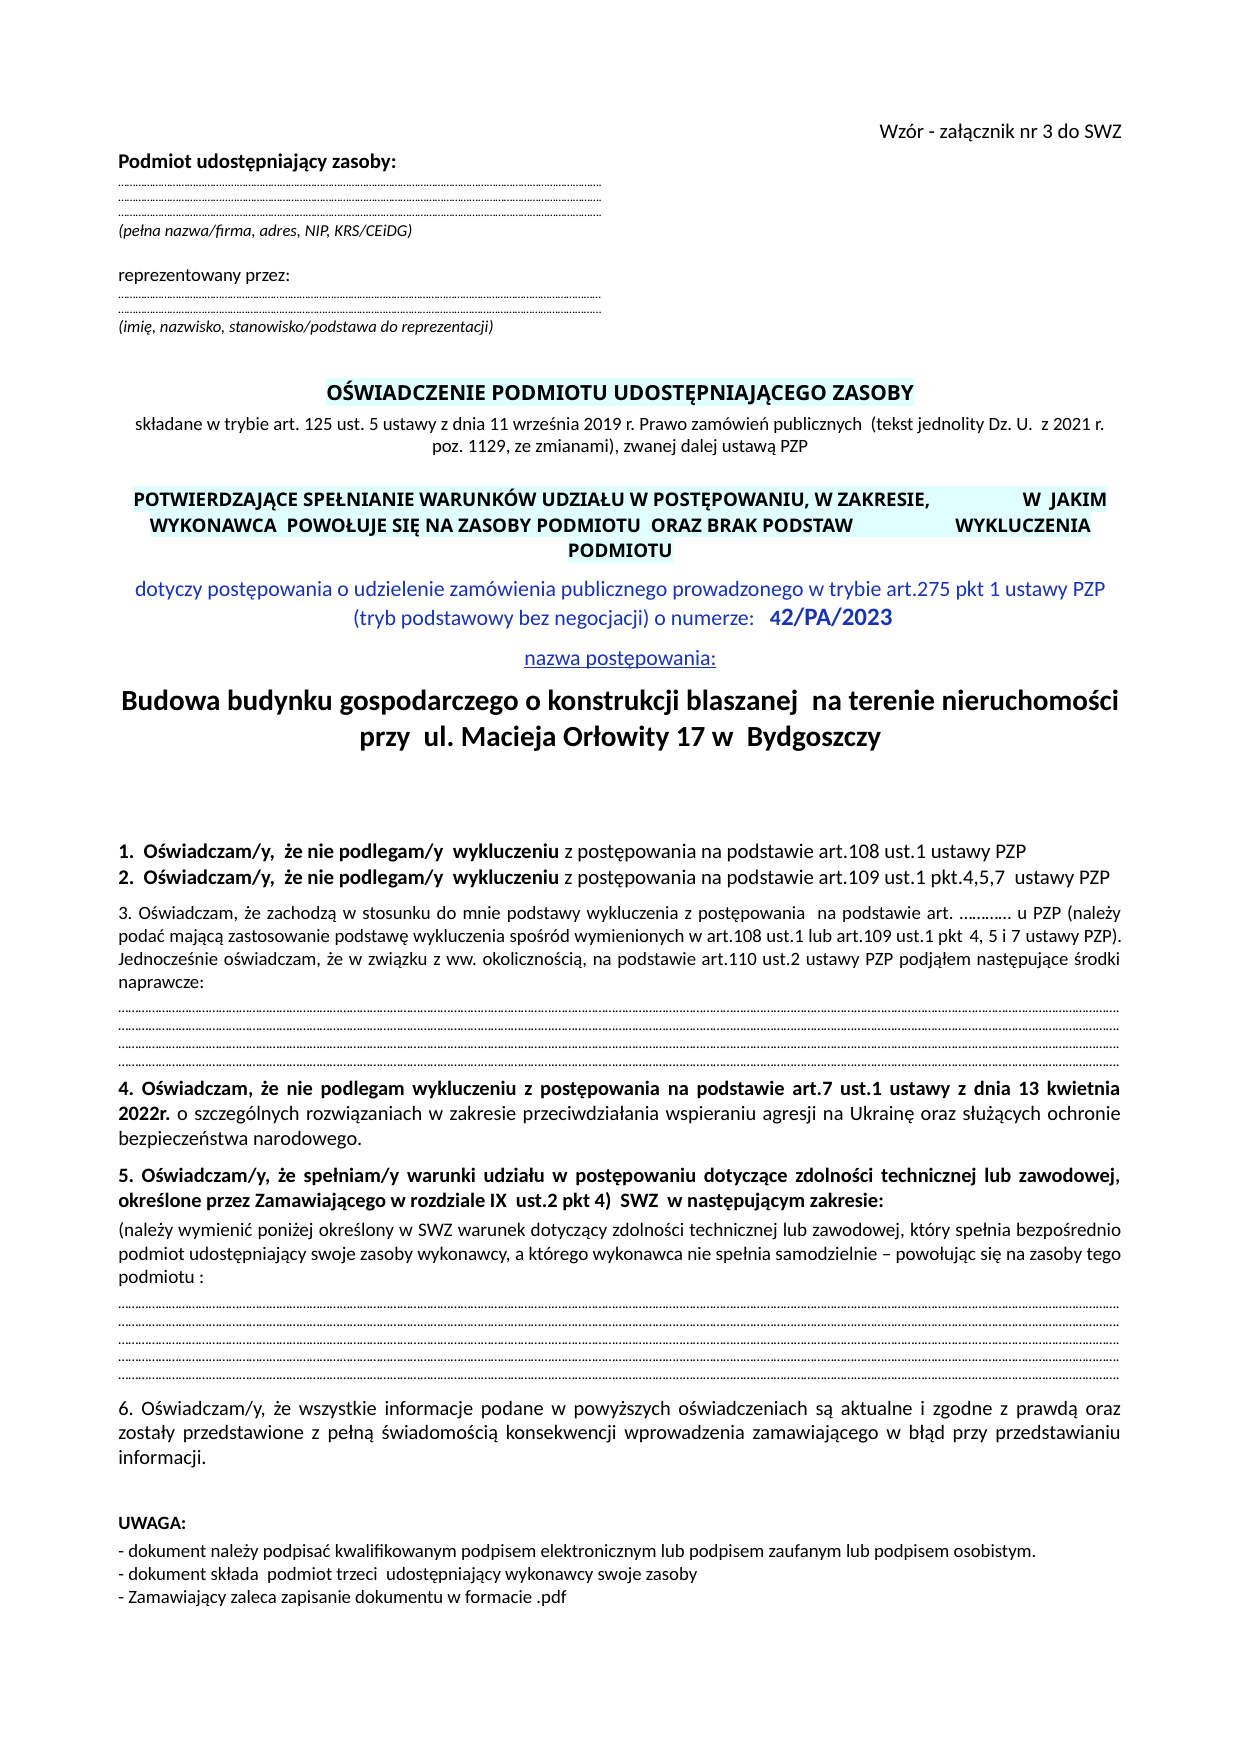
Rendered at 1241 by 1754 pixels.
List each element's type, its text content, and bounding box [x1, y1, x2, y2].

text 5. Oświadczam/y, że spełniam/y warunki udziału w postępowaniu dotyczące zdolności technicznej lub zawodowej, określone przez Zamawiającego w rozdziale IX ust.2 pkt 4) SWZ w następującym zakresie: [118, 1162, 1122, 1212]
text 6. Oświadczam/y, że wszystkie informacje podane w powyższych oświadczeniach są aktualne i zgodne z prawdą oraz zostały przedstawione z pełną świadomością konsekwencji wprowadzenia zamawiającego w błąd przy przedstawianiu informacji. [118, 1395, 1122, 1470]
text (należy wymienić poniżej określony w SWZ warunek dotyczący zdolności technicznej lub zawodowej, który spełnia bezpośrednio podmiot udostępniający swoje zasoby wykonawcy, a którego wykonawca nie spełnia samodzielnie – powołując się na zasoby tego podmiotu : [118, 1218, 1122, 1288]
text nazwa postępowania: [118, 644, 1122, 670]
text - Zamawiający zaleca zapisanie dokumentu w formacie .pdf [118, 1586, 1122, 1608]
text - dokument składa podmiot trzeci udostępniający wykonawcy swoje zasoby [118, 1563, 1122, 1586]
text ………………………………………………………………………………………………………………….………………………………..………………………………………………………………………………………………………………….………………………………………………………………………………………………………………….………………………………..…………………………………………………………………………………………………………………. [118, 1016, 1122, 1052]
text 1. Oświadczam/y, że nie podlegam/y wykluczeniu z postępowania na podstawie art.108 ust.1 ustawy PZP [118, 838, 1122, 864]
text ………………………………..…………………………………………………………………………………………………………………. [118, 204, 1122, 220]
text - dokument należy podpisać kwalifikowanym podpisem elektronicznym lub podpisem zaufanym lub podpisem osobistym. [118, 1540, 1122, 1563]
text Budowa budynku gospodarczego o konstrukcji blaszanej na terenie nieruchomości przy ul. Macieja Orłowity 17 w Bydgoszczy [118, 682, 1122, 753]
text ………………………………..…………………………………………………………………………………………………………………. [118, 174, 1122, 189]
text ………………………………………………………………………………………………………………….………………………………..…………………………………………………………………………………………………………………. [118, 999, 1122, 1016]
text (pełna nazwa/firma, adres, NIP, KRS/CEiDG) [118, 220, 1122, 240]
text Podmiot udostępniający zasoby: [118, 148, 1122, 174]
text (tryb podstawowy bez negocjacji) o numerze: 42/PA/2023 [118, 601, 1122, 632]
text …………………………………………………………………………………………………………………………………………………… [118, 286, 1122, 301]
text ………………………………..…………………………………………………………………………………………………………………. [118, 189, 1122, 204]
text reprezentowany przez: [118, 263, 1122, 286]
text Wzór - załącznik nr 3 do SWZ [118, 118, 1122, 143]
text dotyczy postępowania o udzielenie zamówienia publicznego prowadzonego w trybie art.275 pkt 1 ustawy PZP [118, 575, 1122, 601]
text 3. Oświadczam, że zachodzą w stosunku do mnie podstawy wykluczenia z postępowania na podstawie art. ………… u PZP (należy podać mającą zastosowanie podstawę wykluczenia spośród wymienionych w art.108 ust.1 lub art.109 ust.1 pkt 4, 5 i 7 ustawy PZP). Jednocześnie oświadczam, że w związku z ww. okolicznością, na podstawie art.110 ust.2 ustawy PZP podjąłem następujące środki naprawcze: [118, 901, 1122, 993]
text ………………………………………………………………………………………………………………….………………………………..…………………………………………………………………………………………………………………. [118, 1052, 1122, 1070]
text UWAGA: [118, 1511, 1122, 1534]
text składane w trybie art. 125 ust. 5 ustawy z dnia 11 września 2019 r. Prawo zamówień publicznych (tekst jednolity Dz. U. z 2021 r. poz. 1129, ze zmianami), zwanej dalej ustawą PZP [118, 412, 1122, 457]
text ………………………………………………………………………………………………………………….………………………………..…………………………………………………………………………………………………………………. [118, 1294, 1122, 1312]
text 2. Oświadczam/y, że nie podlegam/y wykluczeniu z postępowania na podstawie art.109 ust.1 pkt.4,5,7 ustawy PZP [118, 864, 1122, 889]
text 4. Oświadczam, że nie podlegam wykluczeniu z postępowania na podstawie art.7 ust.1 ustawy z dnia 13 kwietnia 2022r. o szczególnych rozwiązaniach w zakresie przeciwdziałania wspieraniu agresji na Ukrainę oraz służących ochronie bezpieczeństwa narodowego. [118, 1076, 1122, 1151]
text …………………………………………………………………………………………………………………………………………………... [118, 301, 1122, 317]
text (imię, nazwisko, stanowisko/podstawa do reprezentacji) [118, 317, 502, 337]
text ………………………………………………………………………………………………………………….………………………………..………………………………………………………………………………………………………………….………………………………………………………………………………………………………………….………………………………..………………………………………………………………………………………………………………….………………………………………………………………………………………………………………….………………………………..………………………………………………………………………………………………………………….………………………………………………………………………………………………………………….………………………………..…………………………………………………………………………………………………………………. [118, 1312, 1122, 1383]
text OŚWIADCZENIE PODMIOTU UDOSTĘPNIAJĄCEGO ZASOBY [118, 378, 1122, 406]
text POTWIERDZAJĄCE SPEŁNIANIE WARUNKÓW UDZIAŁU W POSTĘPOWANIU, W ZAKRESIE, W JAKIM WYKONAWCA POWOŁUJE SIĘ NA ZASOBY PODMIOTU ORAZ BRAK PODSTAW WYKLUCZENIA PODMIOTU [118, 486, 1122, 563]
